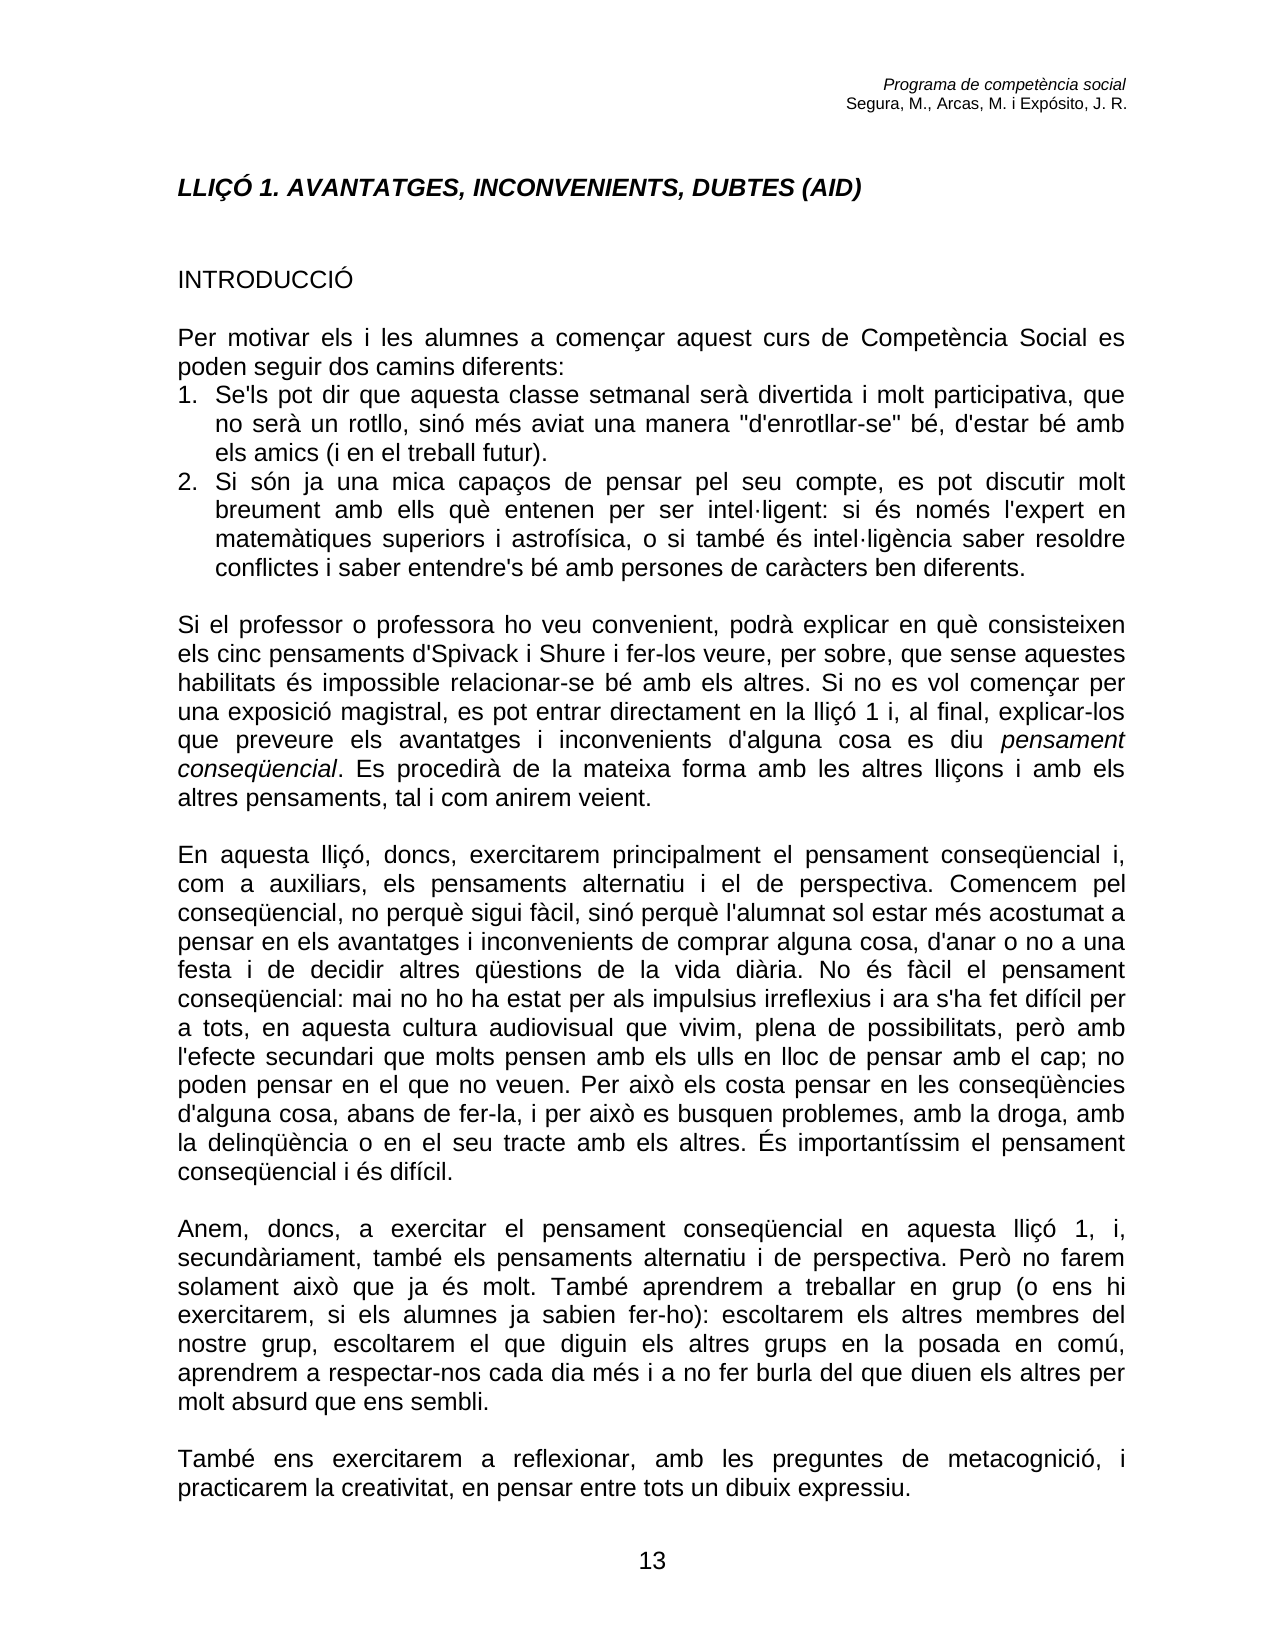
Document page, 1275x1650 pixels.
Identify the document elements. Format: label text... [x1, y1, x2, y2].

list Se'ls pot dir que aquesta classe setmanal serà divertida i molt participativa, que no serà un rotllo, sinó més aviat una manera "d'enrotllar-se" bé, d'estar bé amb els amics (i en el treball futur). [177, 380, 1127, 466]
subtitle LLIÇÓ 1. AVANTATGES, INCONVENIENTS, DUBTES (AID) [177, 173, 1127, 201]
text En aquesta lliçó, doncs, exercitarem principalment el pensament conseqüencial i, com a auxiliars, els pensaments alternatiu i el de perspectiva. Comencem pel conseqüencial, no perquè sigui fàcil, sinó perquè l'alumnat sol estar més acostumat a pensar en els avantatges i inconvenients de comprar alguna cosa, d'anar o no a una festa i de decidir altres qüestions de la vida diària. No és fàcil el pensament conseqüencial: mai no ho ha estat per als impulsius irreflexius i ara s'ha fet difícil per a tots, en aquesta cultura audiovisual que vivim, plena de possibilitats, però amb l'efecte secundari que molts pensen amb els ulls en lloc de pensar amb el cap; no poden pensar en el que no veuen. Per això els costa pensar en les conseqüències d'alguna cosa, abans de fer-la, i per això es busquen problemes, amb la droga, amb la delinqüència o en el seu tracte amb els altres. És importantíssim el pensament conseqüencial i és difícil. [177, 840, 1127, 1185]
text També ens exercitarem a reflexionar, amb les preguntes de metacognició, i practicarem la creativitat, en pensar entre tots un dibuix expressiu. [177, 1444, 1127, 1501]
text Per motivar els i les alumnes a començar aquest curs de Competència Social es poden seguir dos camins diferents: [177, 323, 1127, 380]
list Si són ja una mica capaços de pensar pel seu compte, es pot discutir molt breument amb ells què entenen per ser intel·ligent: si és només l'expert en matemàtiques superiors i astrofísica, o si també és intel·ligència saber resoldre conflictes i saber entendre's bé amb persones de caràcters ben diferents. [177, 466, 1127, 581]
text Anem, doncs, a exercitar el pensament conseqüencial en aquesta lliçó 1, i, secundàriament, també els pensaments alternatiu i de perspectiva. Però no farem solament això que ja és molt. També aprendrem a treballar en grup (o ens hi exercitarem, si els alumnes ja sabien fer-ho): escoltarem els altres membres del nostre grup, escoltarem el que diguin els altres grups en la posada en comú, aprendrem a respectar-nos cada dia més i a no fer burla del que diuen els altres per molt absurd que ens sembli. [177, 1214, 1127, 1415]
text Si el professor o professora ho veu convenient, podrà explicar en què consisteixen els cinc pensaments d'Spivack i Shure i fer-los veure, per sobre, que sense aquestes habilitats és impossible relacionar-se bé amb els altres. Si no es vol començar per una exposició magistral, es pot entrar directament en la lliçó 1 i, al final, explicar-los que preveure els avantatges i inconvenients d'alguna cosa es diu pensament conseqüencial. Es procedirà de la mateixa forma amb les altres lliçons i amb els altres pensaments, tal i com anirem veient. [177, 610, 1127, 811]
text INTRODUCCIÓ [177, 265, 1127, 294]
